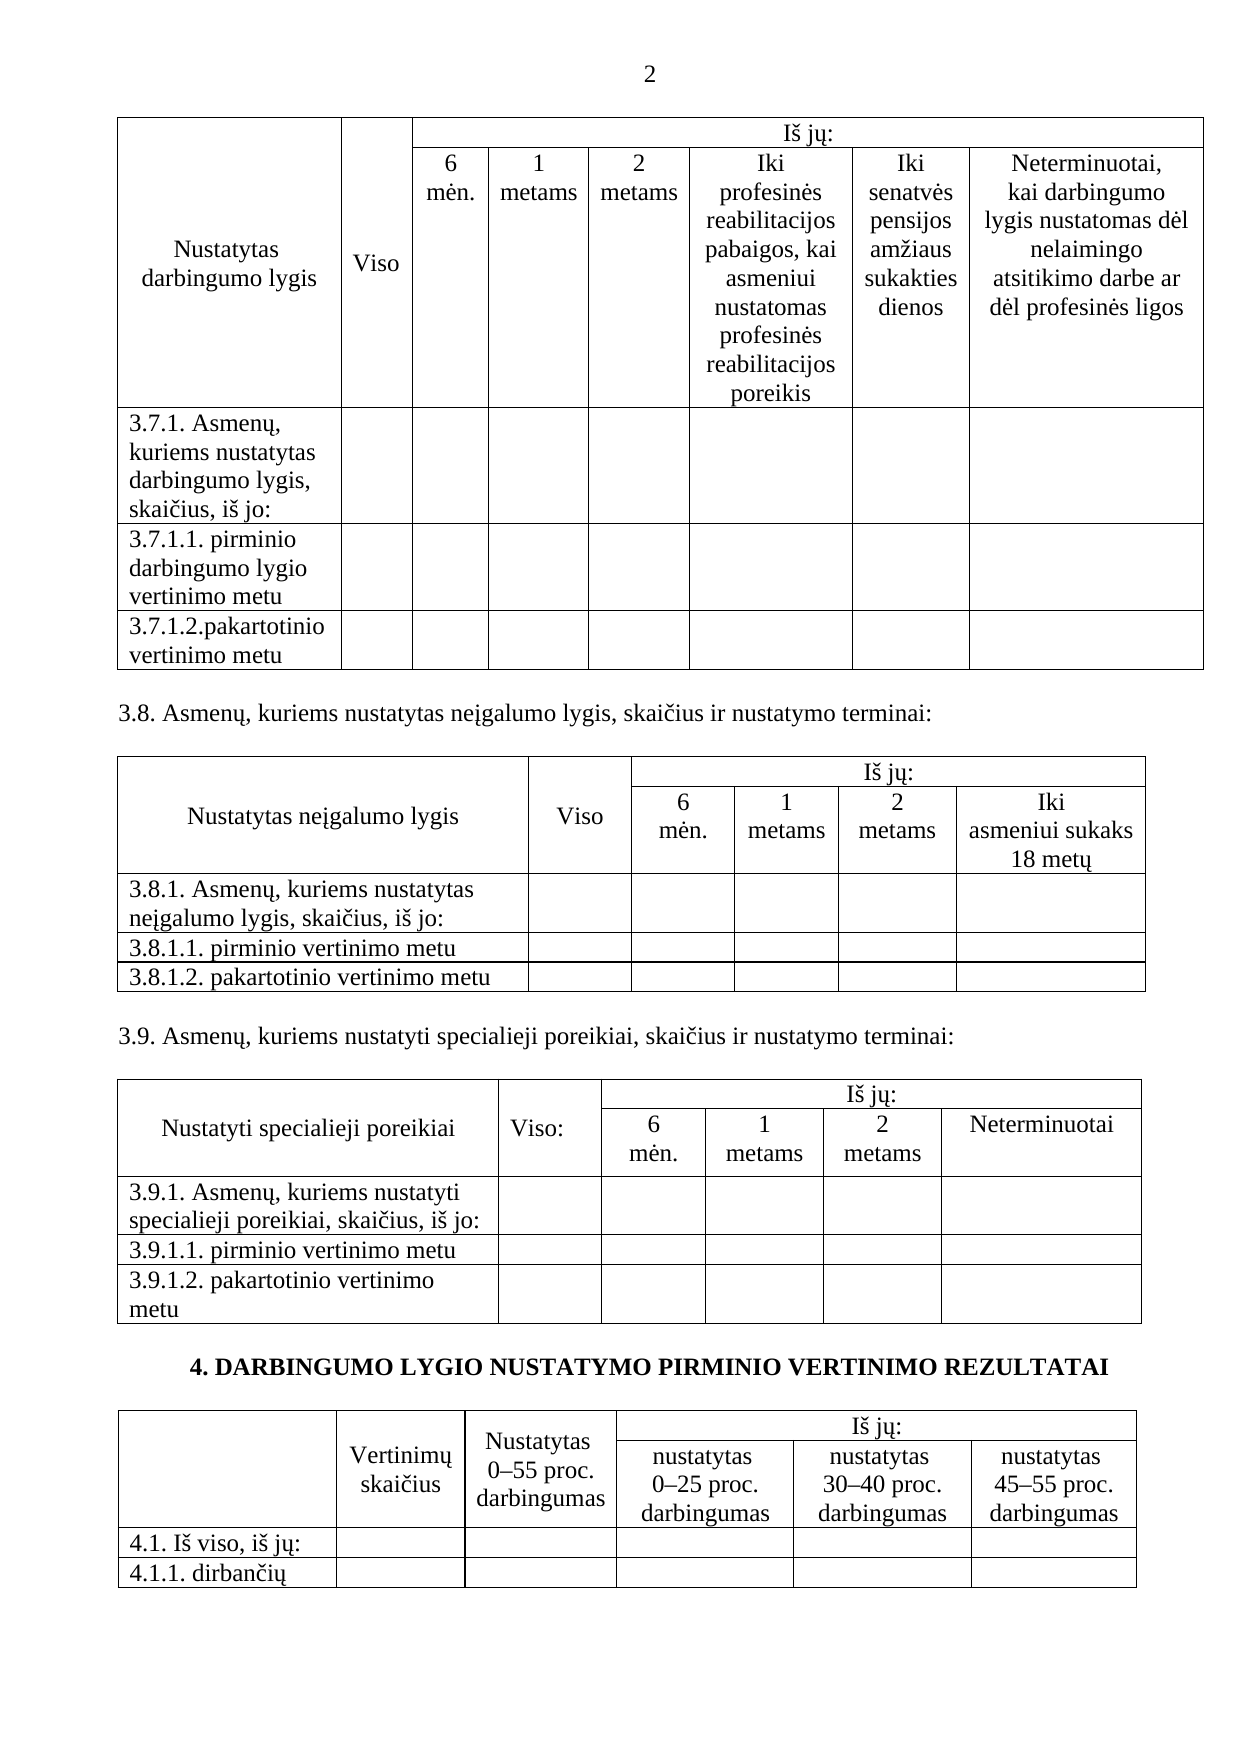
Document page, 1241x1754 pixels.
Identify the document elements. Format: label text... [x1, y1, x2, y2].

table_cell [972, 1528, 1136, 1557]
table_cell [602, 1265, 705, 1323]
table_cell [337, 1528, 464, 1557]
table_cell 1 metams [735, 787, 838, 873]
table_cell [632, 963, 734, 991]
text 3.8. Asmenų, kuriems nustatytas neįgalumo lygis, skaičius ir nustatymo terminai: [118, 698, 1181, 727]
table_header [119, 1411, 336, 1527]
table_header Nustatytas darbingumo lygis [118, 118, 341, 407]
table_cell 2 metams [824, 1109, 941, 1176]
table_cell nustatytas 45–55 proc. darbingumas [972, 1441, 1136, 1527]
table_cell [735, 963, 838, 991]
table_cell [617, 1528, 793, 1557]
table_cell [413, 611, 488, 669]
table_cell 4.1.1. dirbančių [119, 1558, 336, 1587]
table_cell 2 metams [839, 787, 956, 873]
table_cell [690, 611, 852, 669]
table_cell [824, 1177, 941, 1234]
table_cell [839, 874, 956, 932]
table_cell [794, 1558, 971, 1587]
table_cell 3.7.1.1. pirminio darbingumo lygio vertinimo metu [118, 524, 341, 610]
table_cell [413, 408, 488, 523]
table_cell [970, 408, 1203, 523]
table_cell [706, 1265, 823, 1323]
table_cell [489, 408, 588, 523]
table_header Viso: [499, 1080, 601, 1176]
table_cell [972, 1558, 1136, 1587]
table_cell [617, 1558, 793, 1587]
table_header Viso [529, 757, 631, 873]
table_header Nustatyti specialieji poreikiai [118, 1080, 498, 1176]
table_cell [499, 1177, 601, 1234]
table_cell [529, 933, 631, 961]
table_cell [466, 1558, 616, 1587]
table_cell nustatytas 30–40 proc. darbingumas [794, 1441, 971, 1527]
text 4. DARBINGUMO LYGIO NUSTATYMO PIRMINIO VERTINIMO REZULTATAI [118, 1352, 1181, 1381]
table_cell [529, 963, 631, 991]
table_cell [942, 1235, 1141, 1264]
table_cell Iki asmeniui sukaks 18 metų [957, 787, 1145, 873]
table_cell [690, 408, 852, 523]
table_cell 3.9.1.1. pirminio vertinimo metu [118, 1235, 498, 1264]
table_cell 3.9.1. Asmenų, kuriems nustatyti specialieji poreikiai, skaičius, iš jo: [118, 1177, 498, 1234]
table_cell [957, 933, 1145, 961]
table_cell [824, 1265, 941, 1323]
table_cell [970, 611, 1203, 669]
table_cell 6 mėn. [602, 1109, 705, 1176]
text 3.9. Asmenų, kuriems nustatyti specialieji poreikiai, skaičius ir nustatymo terminai: [118, 1021, 1181, 1050]
table_cell 6 mėn. [632, 787, 734, 873]
table_cell [466, 1528, 616, 1557]
table_cell Neterminuotai, kai darbingumo lygis nustatomas dėl nelaimingo atsitikimo darbe ar dėl profesinės ligos [970, 148, 1203, 407]
table_cell 3.8.1. Asmenų, kuriems nustatytas neįgalumo lygis, skaičius, iš jo: [118, 874, 528, 932]
table_cell [413, 524, 488, 610]
table_cell 6 mėn. [413, 148, 488, 407]
table_cell [735, 874, 838, 932]
table_cell [489, 611, 588, 669]
table_cell [489, 524, 588, 610]
table_cell [839, 963, 956, 991]
table_cell [794, 1528, 971, 1557]
table_cell [602, 1177, 705, 1234]
table_cell [589, 524, 689, 610]
table_cell [970, 524, 1203, 610]
table_cell [690, 524, 852, 610]
table_cell [589, 611, 689, 669]
table_cell 4.1. Iš viso, iš jų: [119, 1528, 336, 1557]
table_cell [839, 933, 956, 961]
table_cell nustatytas 0–25 proc. darbingumas [617, 1441, 793, 1527]
table_header Iš jų: [413, 118, 1203, 147]
table_cell [706, 1177, 823, 1234]
table_cell [853, 611, 969, 669]
table_cell [337, 1558, 464, 1587]
table_cell [957, 963, 1145, 991]
table_cell [942, 1265, 1141, 1323]
table_cell [342, 611, 412, 669]
table_cell [529, 874, 631, 932]
table_header Viso [342, 118, 412, 407]
table_cell [499, 1235, 601, 1264]
table_header Nustatytas neįgalumo lygis [118, 757, 528, 873]
table_cell 1 metams [706, 1109, 823, 1176]
table_cell [342, 524, 412, 610]
table_header Iš jų: [632, 757, 1145, 786]
table_cell [632, 933, 734, 961]
table_cell 3.7.1. Asmenų, kuriems nustatytas darbingumo lygis, skaičius, iš jo: [118, 408, 341, 523]
table_cell 3.7.1.2.pakartotinio vertinimo metu [118, 611, 341, 669]
table_header Iš jų: [617, 1411, 1136, 1440]
table_cell [853, 524, 969, 610]
table_cell Iki senatvės pensijos amžiaus sukakties dienos [853, 148, 969, 407]
table_cell [853, 408, 969, 523]
table_header Vertinimų skaičius [337, 1411, 464, 1527]
table_cell [602, 1235, 705, 1264]
table_cell 3.9.1.2. pakartotinio vertinimo metu [118, 1265, 498, 1323]
table_cell Iki profesinės reabilitacijos pabaigos, kai asmeniui nustatomas profesinės reabilitacijos poreikis [690, 148, 852, 407]
table_cell [632, 874, 734, 932]
table_cell [342, 408, 412, 523]
table_cell 3.8.1.2. pakartotinio vertinimo metu [118, 963, 528, 991]
table_cell [735, 933, 838, 961]
table_cell [942, 1177, 1141, 1234]
table_cell [499, 1265, 601, 1323]
table_cell [589, 408, 689, 523]
table_cell 3.8.1.1. pirminio vertinimo metu [118, 933, 528, 961]
table_cell 2 metams [589, 148, 689, 407]
table_cell [706, 1235, 823, 1264]
table_cell [957, 874, 1145, 932]
table_cell [824, 1235, 941, 1264]
table_header Nustatytas 0–55 proc. darbingumas [466, 1411, 616, 1527]
table_cell 1 metams [489, 148, 588, 407]
table_header Iš jų: [602, 1080, 1141, 1108]
table_cell Neterminuotai [942, 1109, 1141, 1176]
